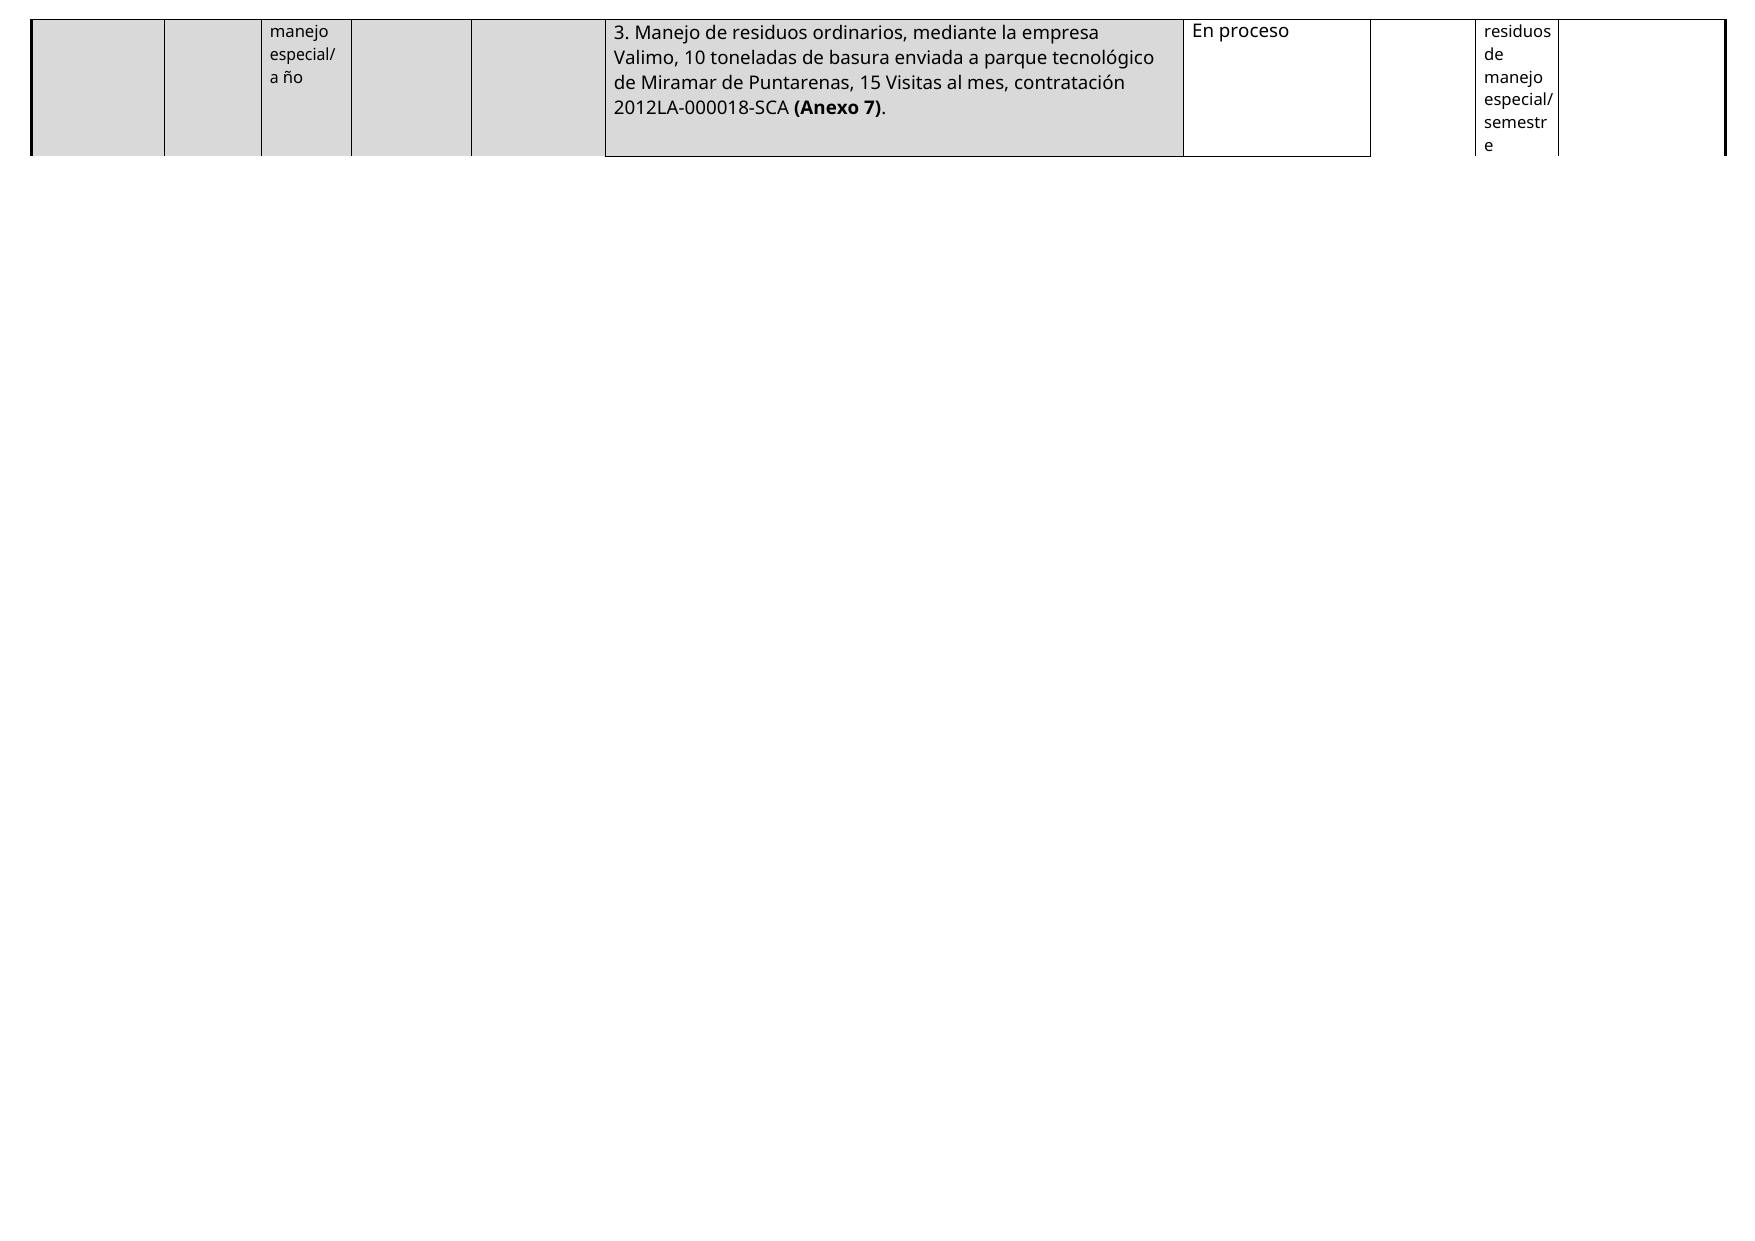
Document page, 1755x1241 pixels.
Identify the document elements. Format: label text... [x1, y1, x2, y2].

table_cell [1371, 20, 1475, 156]
table_cell [472, 20, 605, 156]
table_cell [1559, 20, 1724, 156]
table_cell 3. Manejo de residuos ordinarios, mediante la empresa Valimo, 10 toneladas de basura enviada a parque tecnológico de Miramar de Puntarenas, 15 Visitas al mes, contratación 2012LA-000018-SCA (Anexo 7). [606, 20, 1183, 156]
table_cell [165, 20, 261, 156]
table_cell manejo especial/a ño [262, 20, 351, 156]
table_cell residuos de manejo especial/ semestre [1476, 20, 1558, 156]
table_cell En proceso [1184, 20, 1370, 156]
table_cell [352, 20, 471, 156]
table_cell [33, 20, 164, 156]
